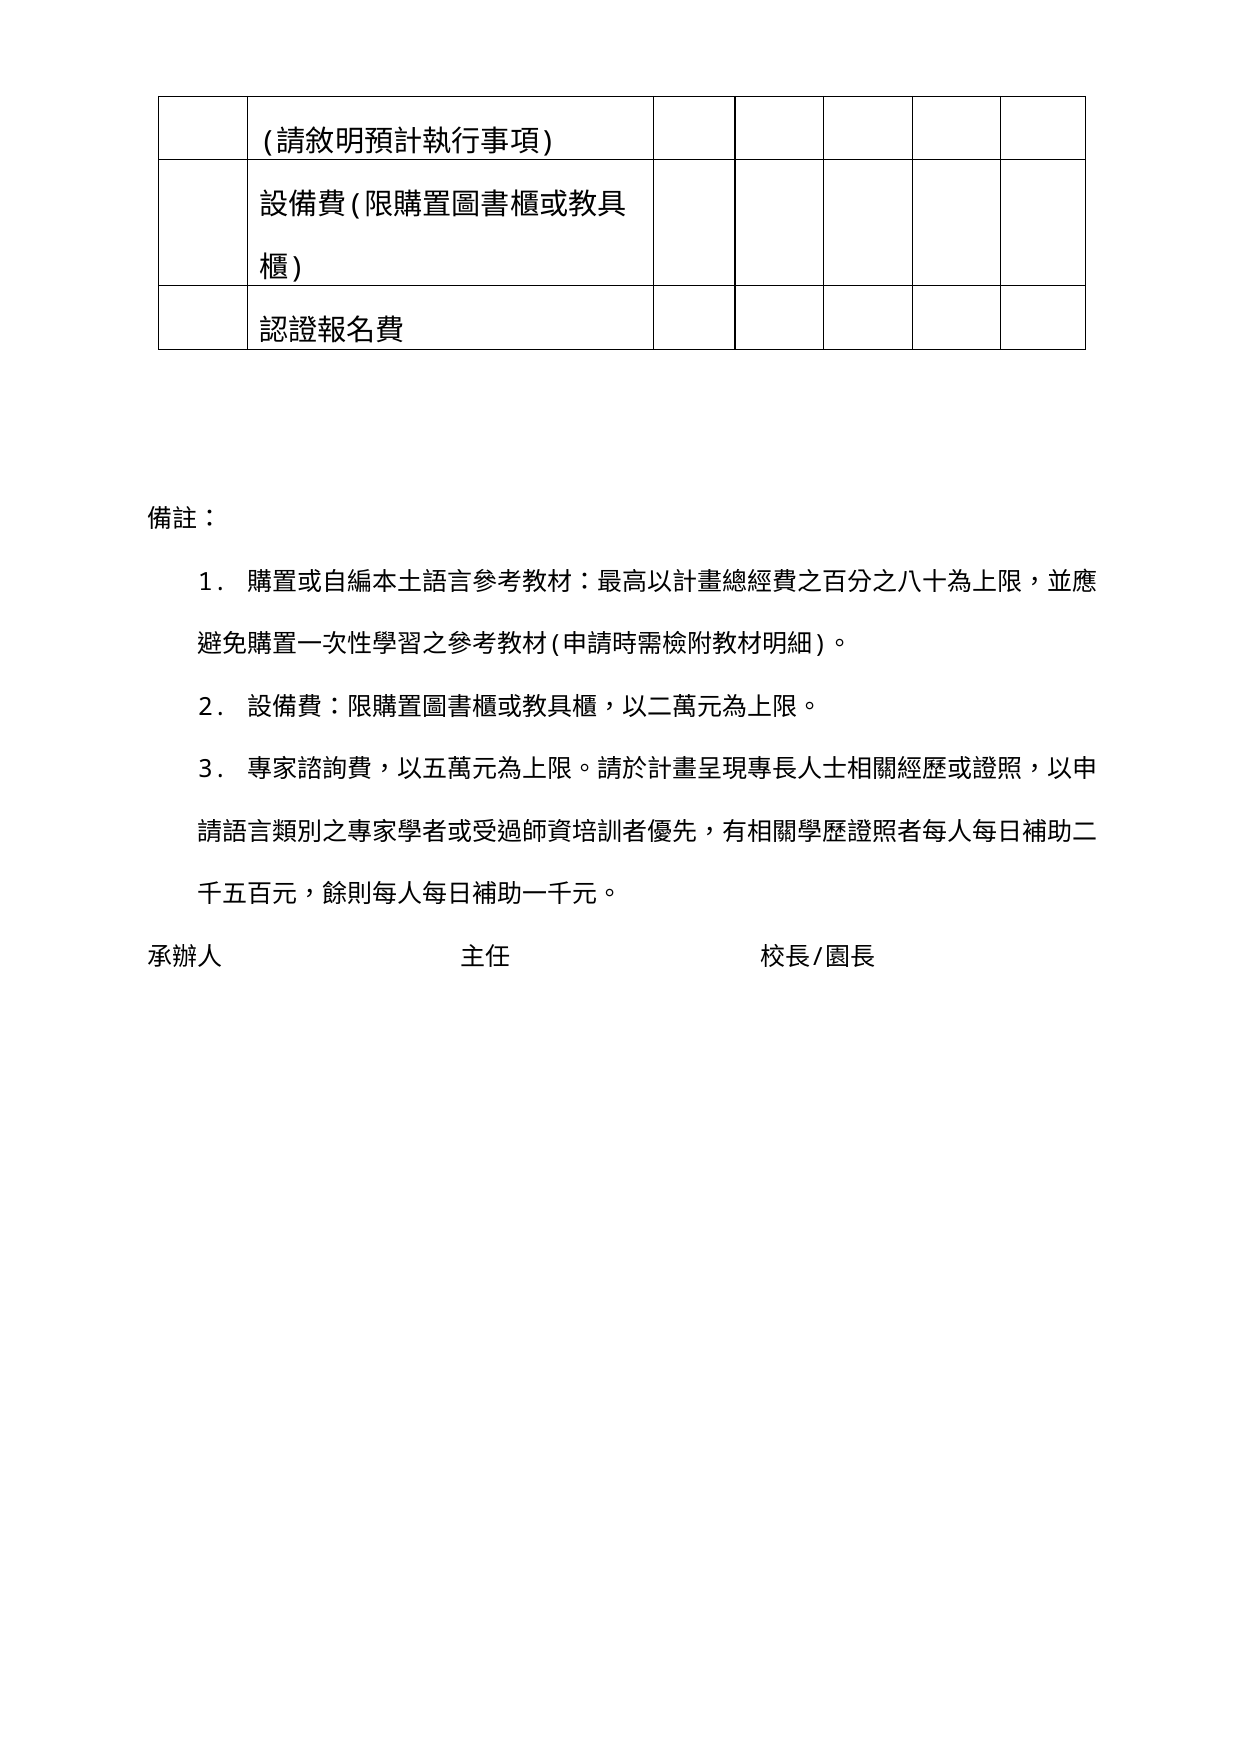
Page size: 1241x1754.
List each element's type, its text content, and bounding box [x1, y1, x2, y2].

table_cell 認證報名費 [248, 286, 653, 349]
table_cell [913, 97, 1000, 159]
table_cell [159, 97, 247, 159]
table_cell 設備費(限購置圖書櫃或教具櫃) [248, 160, 653, 285]
table_cell [654, 286, 734, 349]
list 購置或自編本土語言參考教材：最高以計畫總經費之百分之八十為上限，並應避免購置一次性學習之參考教材(申請時需檢附教材明細)。 [198, 537, 1110, 662]
table_cell [913, 286, 1000, 349]
table_cell [654, 160, 734, 285]
table_cell [736, 160, 823, 285]
table_cell [1001, 160, 1085, 285]
table_cell [736, 97, 823, 159]
list 專家諮詢費，以五萬元為上限。請於計畫呈現專長人士相關經歷或證照，以申請語言類別之專家學者或受過師資培訓者優先，有相關學歷證照者每人每日補助二千五百元，餘則每人每日補助一千元。 [198, 725, 1110, 912]
table_cell [913, 160, 1000, 285]
table_cell [824, 286, 912, 349]
table_cell [159, 286, 247, 349]
text 備註： [148, 475, 1110, 537]
text 承辦人 主任 校長/園長 [148, 912, 1110, 975]
list 設備費：限購置圖書櫃或教具櫃，以二萬元為上限。 [198, 662, 1110, 725]
table_cell [159, 160, 247, 285]
table_cell [824, 160, 912, 285]
table_cell [1001, 97, 1085, 159]
table_cell [736, 286, 823, 349]
table_cell (請敘明預計執行事項) [248, 97, 653, 159]
table_cell [824, 97, 912, 159]
table_cell [654, 97, 734, 159]
table_cell [1001, 286, 1085, 349]
